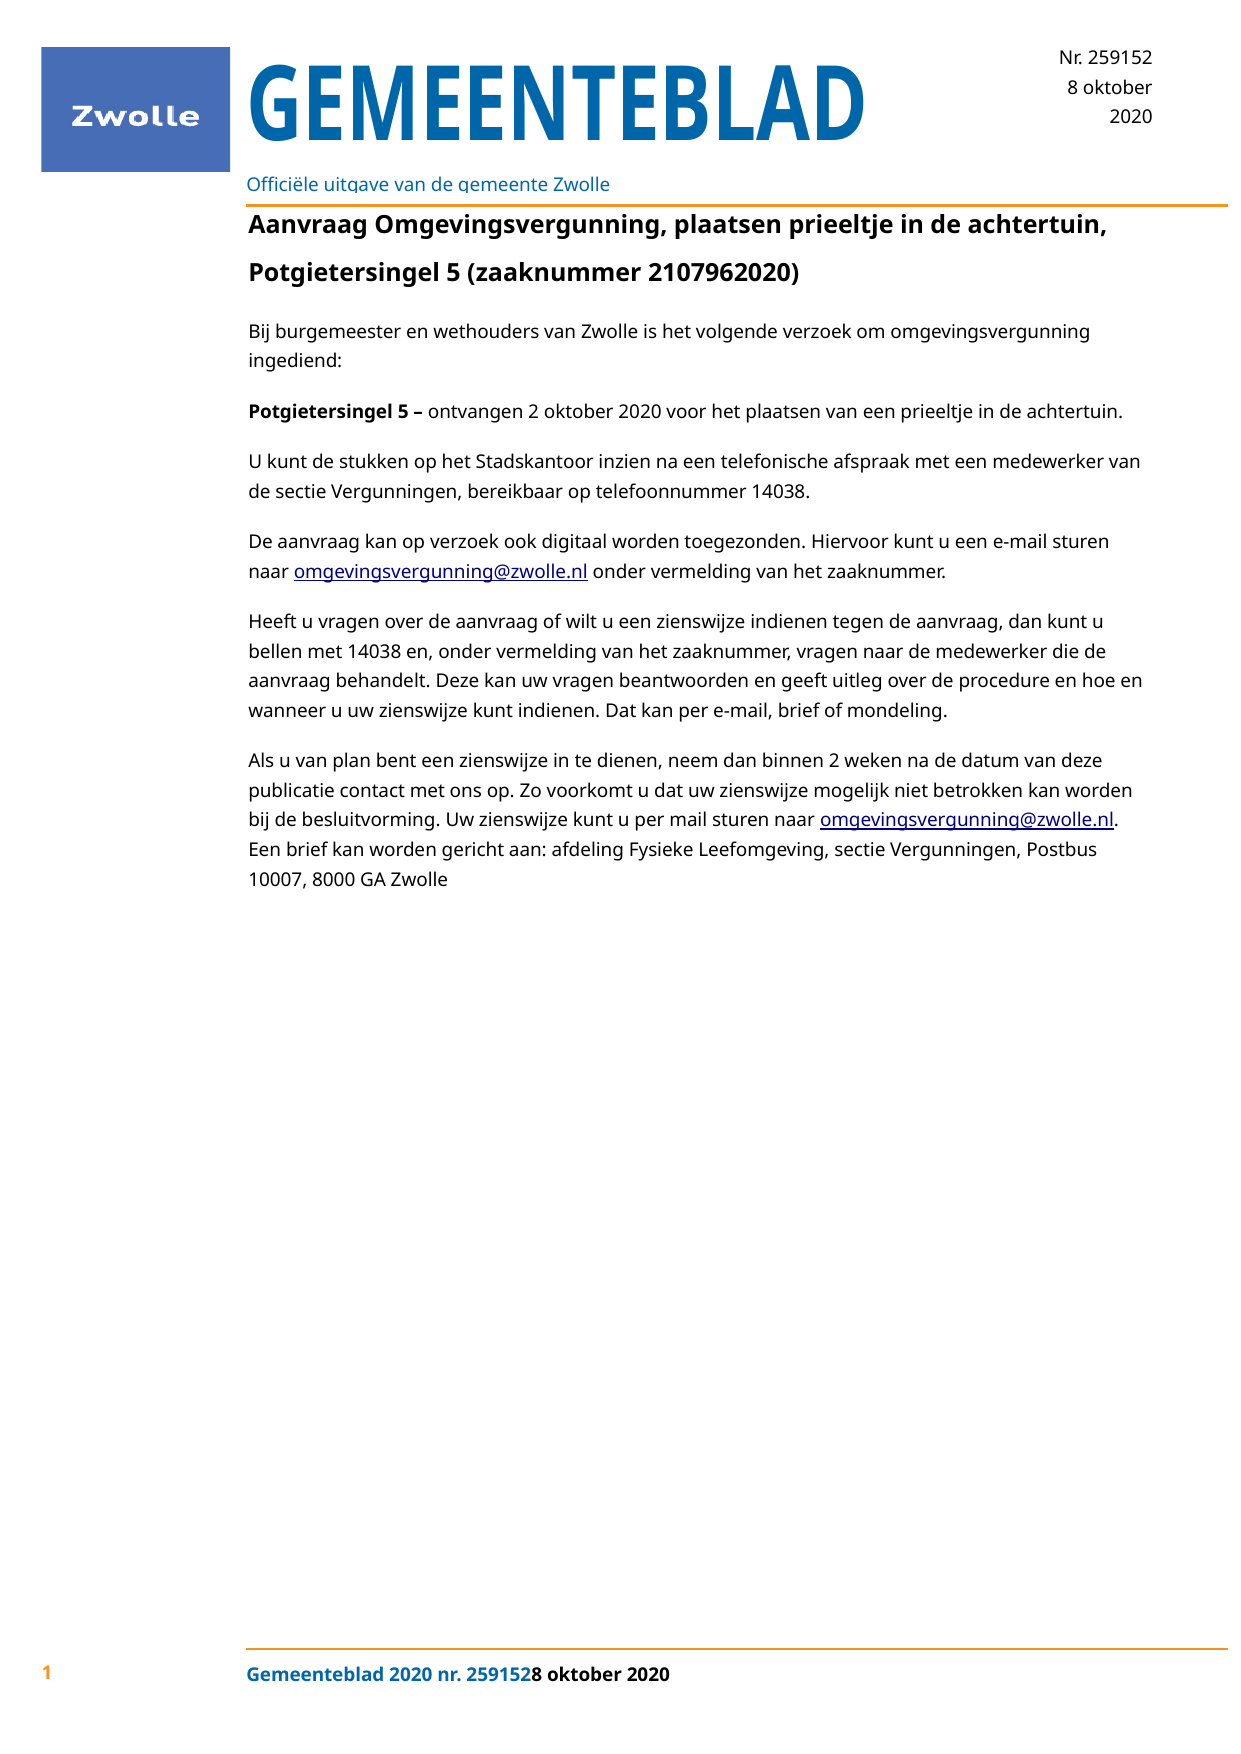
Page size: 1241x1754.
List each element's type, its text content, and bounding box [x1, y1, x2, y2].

text Bij burgemeester en wethouders van Zwolle is het volgende verzoek om omgevingsvergunning ingediend: [248, 318, 1152, 373]
text Als u van plan bent een zienswijze in te dienen, neem dan binnen 2 weken na de datum van deze publicatie contact met ons op. Zo voorkomt u dat uw zienswijze mogelijk niet betrokken kan worden bij de besluitvorming. Uw zienswijze kunt u per mail sturen naar omgevingsvergunning@zwolle.nl. Een brief kan worden gericht aan: afdeling Fysieke Leefomgeving, sectie Vergunningen, Postbus 10007, 8000 GA Zwolle [248, 747, 1152, 892]
text Potgietersingel 5 – ontvangen 2 oktober 2020 voor het plaatsen van een prieeltje in de achtertuin. [248, 398, 1152, 424]
text De aanvraag kan op verzoek ook digitaal worden toegezonden. Hiervoor kunt u een e-mail sturen naar omgevingsvergunning@zwolle.nl onder vermelding van het zaaknummer. [248, 528, 1152, 584]
picture [41, 47, 231, 172]
text Aanvraag Omgevingsvergunning, plaatsen prieeltje in de achtertuin, Potgietersingel 5 (zaaknummer 2107962020) [248, 207, 1152, 288]
text Heeft u vragen over de aanvraag of wilt u een zienswijze indienen tegen de aanvraag, dan kunt u bellen met 14038 en, onder vermelding van het zaaknummer, vragen naar de medewerker die de aanvraag behandelt. Deze kan uw vragen beantwoorden en geeft uitleg over de procedure en hoe en wanneer u uw zienswijze kunt indienen. Dat kan per e-mail, brief of mondeling. [248, 608, 1152, 723]
text U kunt de stukken op het Stadskantoor inzien na een telefonische afspraak met een medewerker van de sectie Vergunningen, bereikbaar op telefoonnummer 14038. [248, 448, 1152, 504]
